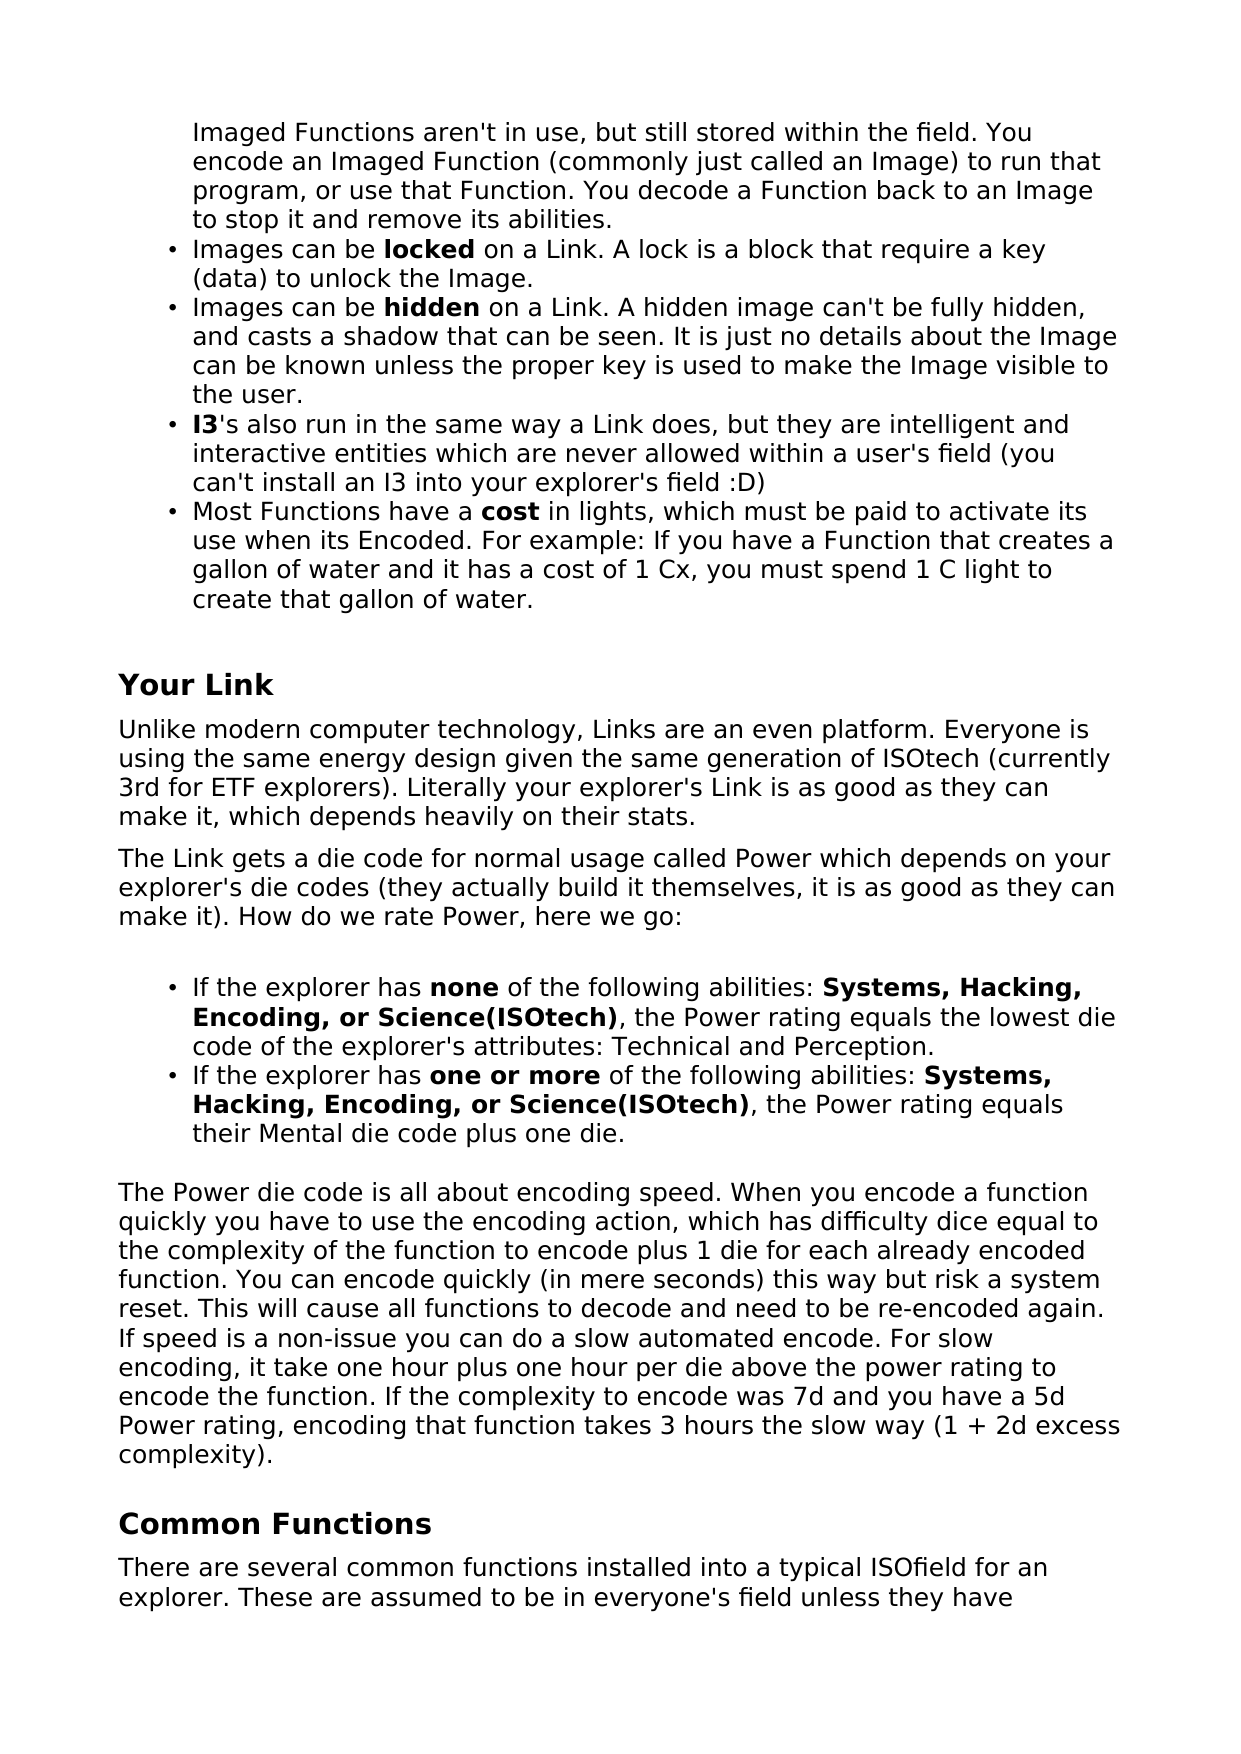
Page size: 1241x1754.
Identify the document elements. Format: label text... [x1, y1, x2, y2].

list If the explorer has none of the following abilities: Systems, Hacking, Encoding, or Science(ISOtech), the Power rating equals the lowest die code of the explorer's attributes: Technical and Perception. [177, 973, 1122, 1061]
list Imaged Functions aren't in use, but still stored within the field. You encode an Imaged Function (commonly just called an Image) to run that program, or use that Function. You decode a Function back to an Image to stop it and remove its abilities. [177, 118, 1122, 235]
text Unlike modern computer technology, Links are an even platform. Everyone is using the same energy design given the same generation of ISOtech (currently 3rd for ETF explorers). Literally your explorer's Link is as good as they can make it, which depends heavily on their stats. [118, 715, 1122, 832]
subtitle Your Link [118, 668, 1122, 702]
list I3's also run in the same way a Link does, but they are intelligent and interactive entities which are never allowed within a user's field (you can't install an I3 into your explorer's field :D) [177, 410, 1122, 497]
list Images can be hidden on a Link. A hidden image can't be fully hidden, and casts a shadow that can be seen. It is just no details about the Image can be known unless the proper key is used to make the Image visible to the user. [177, 293, 1122, 410]
list Images can be locked on a Link. A lock is a block that require a key (data) to unlock the Image. [177, 235, 1122, 293]
subtitle Common Functions [118, 1507, 1122, 1541]
list Most Functions have a cost in lights, which must be paid to activate its use when its Encoded. For example: If you have a Function that creates a gallon of water and it has a cost of 1 Cx, you must spend 1 C light to create that gallon of water. [177, 497, 1122, 614]
text The Link gets a die code for normal usage called Power which depends on your explorer's die codes (they actually build it themselves, it is as good as they can make it). How do we rate Power, here we go: [118, 844, 1122, 932]
text There are several common functions installed into a typical ISOfield for an explorer. These are assumed to be in everyone's field unless they have [118, 1554, 1122, 1612]
text The Power die code is all about encoding speed. When you encode a function quickly you have to use the encoding action, which has difficulty dice equal to the complexity of the function to encode plus 1 die for each already encoded function. You can encode quickly (in mere seconds) this way but risk a system reset. This will cause all functions to decode and need to be re-encoded again. If speed is a non-issue you can do a slow automated encode. For slow encoding, it take one hour plus one hour per die above the power rating to encode the function. If the complexity to encode was 7d and you have a 5d Power rating, encoding that function takes 3 hours the slow way (1 + 2d excess complexity). [118, 1178, 1122, 1470]
list If the explorer has one or more of the following abilities: Systems, Hacking, Encoding, or Science(ISOtech), the Power rating equals their Mental die code plus one die. [177, 1061, 1122, 1148]
